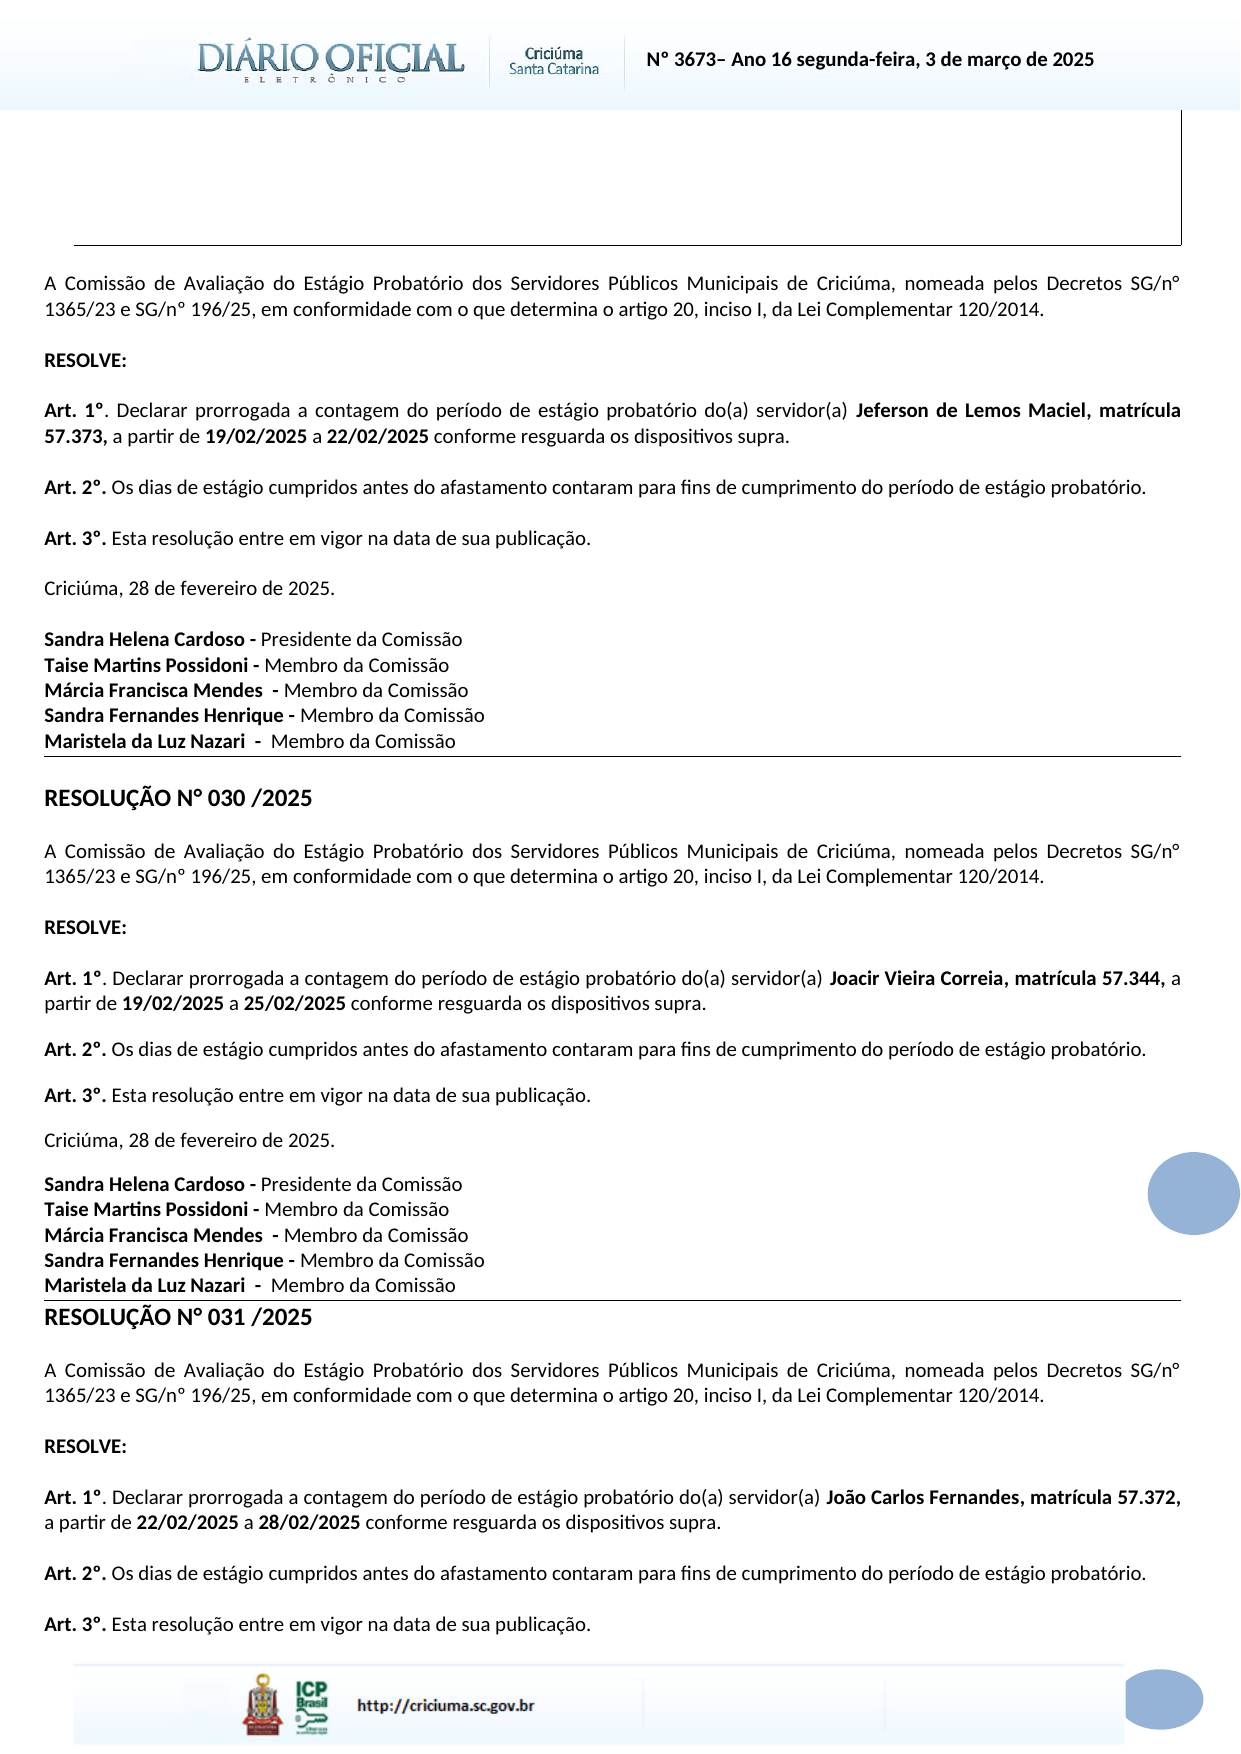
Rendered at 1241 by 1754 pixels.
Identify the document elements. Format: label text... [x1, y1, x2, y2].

text Art. 1º. Declarar prorrogada a contagem do período de estágio probatório do(a) servidor(a) Joacir Vieira Correia, matrícula 57.344, a partir de 19/02/2025 a 25/02/2025 conforme resguarda os dispositivos supra. [44, 965, 1181, 1016]
text Criciúma, 28 de fevereiro de 2025. [44, 1128, 1181, 1153]
text A Comissão de Avaliação do Estágio Probatório dos Servidores Públicos Municipais de Criciúma, nomeada pelos Decretos SG/n° 1365/23 e SG/nº 196/25, em conformidade com o que determina o artigo 20, inciso I, da Lei Complementar 120/2014. [44, 838, 1181, 889]
text Maristela da Luz Nazari - Membro da Comissão [44, 1273, 1181, 1300]
text Taise Martins Possidoni - Membro da Comissão [44, 652, 1181, 677]
text Márcia Francisca Mendes - Membro da Comissão [44, 1222, 1181, 1247]
text A Comissão de Avaliação do Estágio Probatório dos Servidores Públicos Municipais de Criciúma, nomeada pelos Decretos SG/n° 1365/23 e SG/nº 196/25, em conformidade com o que determina o artigo 20, inciso I, da Lei Complementar 120/2014. [44, 1357, 1181, 1408]
text RESOLVE: [44, 914, 1181, 940]
text Art. 2º. Os dias de estágio cumpridos antes do afastamento contaram para fins de cumprimento do período de estágio probatório. [44, 1560, 1181, 1586]
text RESOLVE: [44, 347, 1181, 372]
text Art. 3º. Esta resolução entre em vigor na data de sua publicação. [44, 1611, 1181, 1637]
text Art. 1º. Declarar prorrogada a contagem do período de estágio probatório do(a) servidor(a) João Carlos Fernandes, matrícula 57.372, a partir de 22/02/2025 a 28/02/2025 conforme resguarda os dispositivos supra. [44, 1484, 1181, 1535]
text RESOLUÇÃO N° 031 /2025 [44, 1301, 1181, 1332]
text RESOLVE: [44, 1433, 1181, 1459]
text Art. 3º. Esta resolução entre em vigor na data de sua publicação. [44, 525, 1181, 550]
text Taise Martins Possidoni - Membro da Comissão [44, 1196, 1159, 1222]
text Sandra Helena Cardoso - Presidente da Comissão [44, 1171, 1154, 1196]
text Art. 2º. Os dias de estágio cumpridos antes do afastamento contaram para fins de cumprimento do período de estágio probatório. [44, 474, 1181, 499]
text Sandra Fernandes Henrique - Membro da Comissão [44, 703, 1181, 728]
text Art. 3º. Esta resolução entre em vigor na data de sua publicação. [44, 1082, 1181, 1107]
text RESOLUÇÃO N° 030 /2025 [44, 782, 1181, 813]
text Maristela da Luz Nazari - Membro da Comissão [44, 728, 1181, 756]
text Márcia Francisca Mendes - Membro da Comissão [44, 677, 1181, 703]
text A Comissão de Avaliação do Estágio Probatório dos Servidores Públicos Municipais de Criciúma, nomeada pelos Decretos SG/n° 1365/23 e SG/nº 196/25, em conformidade com o que determina o artigo 20, inciso I, da Lei Complementar 120/2014. [44, 271, 1181, 321]
text Art. 1º. Declarar prorrogada a contagem do período de estágio probatório do(a) servidor(a) Jeferson de Lemos Maciel, matrícula 57.373, a partir de 19/02/2025 a 22/02/2025 conforme resguarda os dispositivos supra. [44, 398, 1181, 448]
text Art. 2º. Os dias de estágio cumpridos antes do afastamento contaram para fins de cumprimento do período de estágio probatório. [44, 1036, 1181, 1062]
text Sandra Fernandes Henrique - Membro da Comissão [44, 1247, 1181, 1273]
text Sandra Helena Cardoso - Presidente da Comissão [44, 626, 1181, 652]
text Criciúma, 28 de fevereiro de 2025. [44, 576, 1181, 601]
